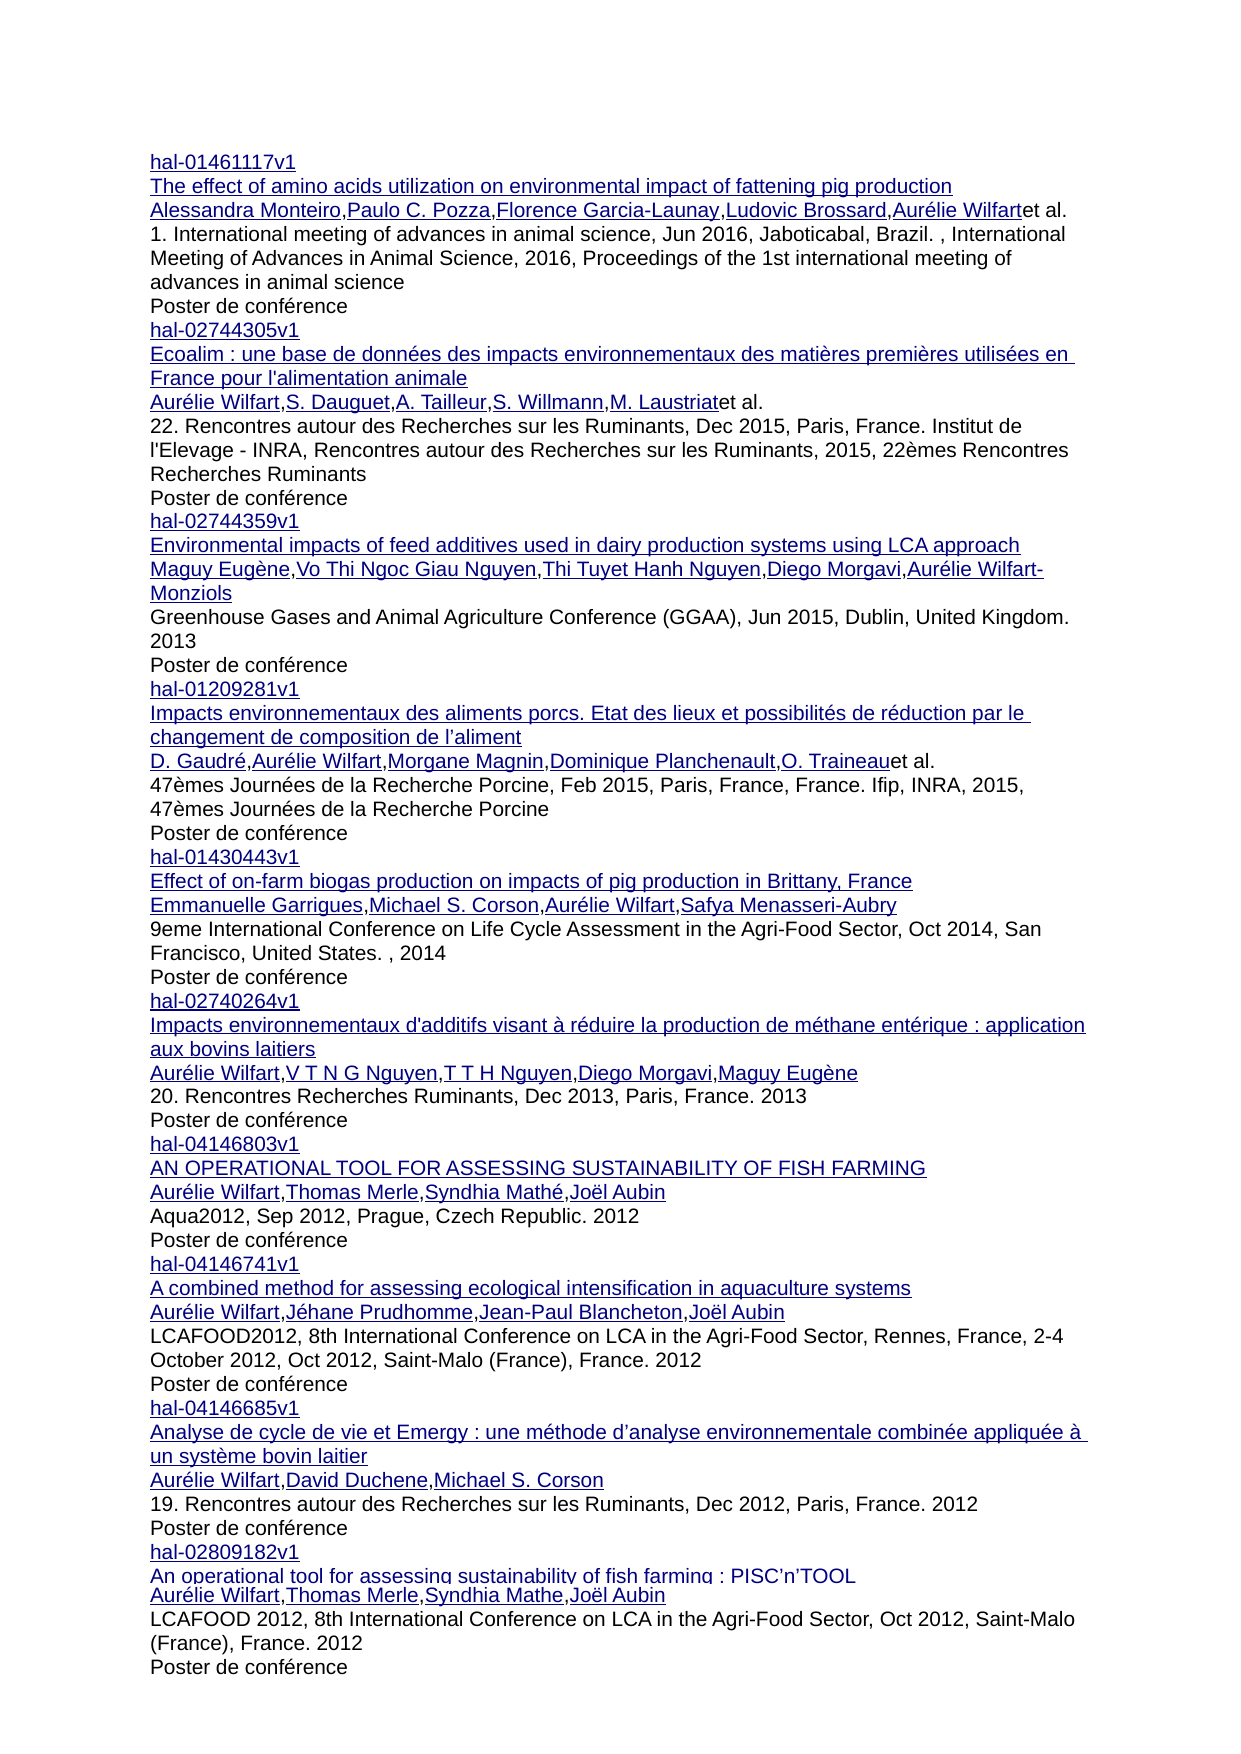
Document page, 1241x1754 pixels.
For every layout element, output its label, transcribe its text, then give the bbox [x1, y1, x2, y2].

table_cell Ecoalim : une base de données des impacts environnementaux des matières premières utilisées en France pour l'alimentation animale Aurélie Wilfart,S. Dauguet,A. Tailleur,S. Willmann,M. Laustriatet al. 22. Rencontres autour des Recherches sur les Ruminants, Dec 2015, Paris, France. Institut de l'Elevage - INRA, Rencontres autour des Recherches sur les Ruminants, 2015, 22èmes Rencontres Recherches Ruminants Poster de conférence hal-02744359v1 [150, 342, 1090, 533]
table_cell Environmental impacts of feed additives used in dairy production systems using LCA approach Maguy Eugène,Vo Thi Ngoc Giau Nguyen,Thi Tuyet Hanh Nguyen,Diego Morgavi,Aurélie Wilfart-Monziols Greenhouse Gases and Animal Agriculture Conference (GGAA), Jun 2015, Dublin, United Kingdom. 2013 Poster de conférence hal-01209281v1 [150, 533, 1090, 701]
table_cell Effect of on-farm biogas production on impacts of pig production in Brittany, France Emmanuelle Garrigues,Michael S. Corson,Aurélie Wilfart,Safya Menasseri-Aubry 9eme International Conference on Life Cycle Assessment in the Agri-Food Sector, Oct 2014, San Francisco, United States. , 2014 Poster de conférence hal-02740264v1 [150, 869, 1090, 1012]
table_cell Analyse de cycle de vie et Emergy : une méthode d’analyse environnementale combinée appliquée à un système bovin laitier Aurélie Wilfart,David Duchene,Michael S. Corson 19. Rencontres autour des Recherches sur les Ruminants, Dec 2012, Paris, France. 2012 Poster de conférence hal-02809182v1 [150, 1420, 1090, 1563]
table_cell AN OPERATIONAL TOOL FOR ASSESSING SUSTAINABILITY OF FISH FARMING Aurélie Wilfart,Thomas Merle,Syndhia Mathé,Joël Aubin Aqua2012, Sep 2012, Prague, Czech Republic. 2012 Poster de conférence hal-04146741v1 [150, 1156, 1090, 1276]
table_cell Impacts environnementaux d'additifs visant à réduire la production de méthane entérique : application aux bovins laitiers Aurélie Wilfart,V T N G Nguyen,T T H Nguyen,Diego Morgavi,Maguy Eugène 20. Rencontres Recherches Ruminants, Dec 2013, Paris, France. 2013 Poster de conférence hal-04146803v1 [150, 1013, 1090, 1156]
table_cell An operational tool for assessing sustainability of fish farming : PISC’n’TOOL Aurélie Wilfart,Thomas Merle,Syndhia Mathe,Joël Aubin LCAFOOD 2012, 8th International Conference on LCA in the Agri-Food Sector, Oct 2012, Saint-Malo (France), France. 2012 Poster de conférence [150, 1564, 1090, 1679]
table_cell hal-01461117v1 [150, 150, 1090, 174]
table_cell Impacts environnementaux des aliments porcs. Etat des lieux et possibilités de réduction par le changement de composition de l’aliment D. Gaudré,Aurélie Wilfart,Morgane Magnin,Dominique Planchenault,O. Traineauet al. 47èmes Journées de la Recherche Porcine, Feb 2015, Paris, France, France. Ifip, INRA, 2015, 47èmes Journées de la Recherche Porcine Poster de conférence hal-01430443v1 [150, 701, 1090, 869]
table_cell A combined method for assessing ecological intensification in aquaculture systems Aurélie Wilfart,Jéhane Prudhomme,Jean-Paul Blancheton,Joël Aubin LCAFOOD2012, 8th International Conference on LCA in the Agri-Food Sector, Rennes, France, 2-4 October 2012, Oct 2012, Saint-Malo (France), France. 2012 Poster de conférence hal-04146685v1 [150, 1276, 1090, 1420]
table_cell The effect of amino acids utilization on environmental impact of fattening pig production Alessandra Monteiro,Paulo C. Pozza,Florence Garcia-Launay,Ludovic Brossard,Aurélie Wilfartet al. 1. International meeting of advances in animal science, Jun 2016, Jaboticabal, Brazil. , International Meeting of Advances in Animal Science, 2016, Proceedings of the 1st international meeting of advances in animal science Poster de conférence hal-02744305v1 [150, 174, 1090, 342]
